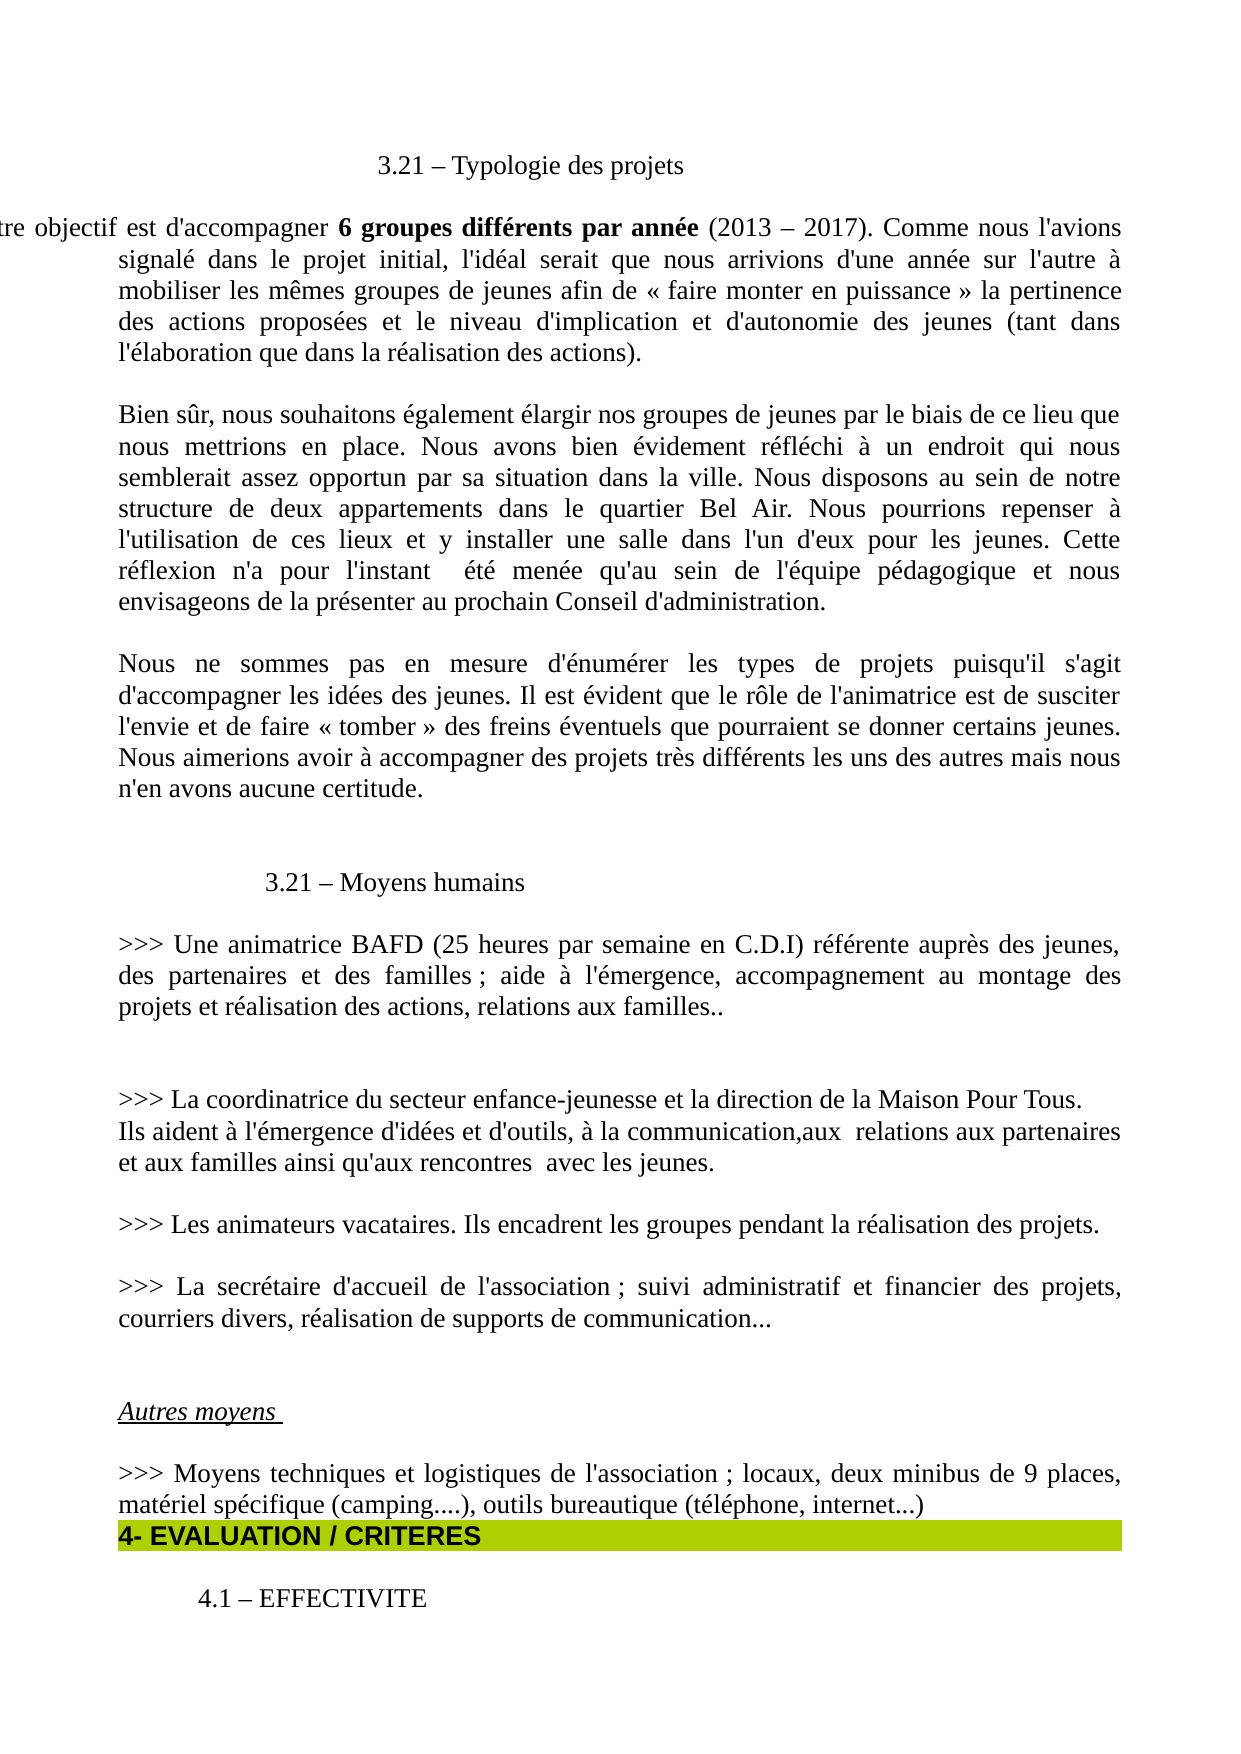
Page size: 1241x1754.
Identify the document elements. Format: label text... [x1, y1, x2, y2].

text 3.21 – Typologie des projets [265, 149, 1122, 180]
text Bien sûr, nous souhaitons également élargir nos groupes de jeunes par le biais de ce lieu que nous mettrions en place. Nous avons bien évidement réfléchi à un endroit qui nous semblerait assez opportun par sa situation dans la ville. Nous disposons au sein de notre structure de deux appartements dans le quartier Bel Air. Nous pourrions repenser à l'utilisation de ces lieux et y installer une salle dans l'un d'eux pour les jeunes. Cette réflexion n'a pour l'instant été menée qu'au sein de l'équipe pédagogique et nous envisageons de la présenter au prochain Conseil d'administration. [118, 398, 1122, 616]
text 4.1 – EFFECTIVITE [198, 1582, 1122, 1613]
text Autres moyens [118, 1395, 1122, 1426]
text >>> Une animatrice BAFD (25 heures par semaine en C.D.I) référente auprès des jeunes, des partenaires et des familles ; aide à l'émergence, accompagnement au montage des projets et réalisation des actions, relations aux familles.. [118, 928, 1122, 1021]
text Nous ne sommes pas en mesure d'énumérer les types de projets puisqu'il s'agit d'accompagner les idées des jeunes. Il est évident que le rôle de l'animatrice est de susciter l'envie et de faire « tomber » des freins éventuels que pourraient se donner certains jeunes. Nous aimerions avoir à accompagner des projets très différents les uns des autres mais nous n'en avons aucune certitude. [118, 648, 1122, 803]
text 3.21 – Moyens humains [118, 866, 1122, 897]
text >>> Moyens techniques et logistiques de l'association ; locaux, deux minibus de 9 places, matériel spécifique (camping....), outils bureautique (téléphone, internet...) [118, 1457, 1122, 1520]
text Notre objectif est d'accompagner 6 groupes différents par année (2013 – 2017). Comme nous l'avions signalé dans le projet initial, l'idéal serait que nous arrivions d'une année sur l'autre à mobiliser les mêmes groupes de jeunes afin de « faire monter en puissance » la pertinence des actions proposées et le niveau d'implication et d'autonomie des jeunes (tant dans l'élaboration que dans la réalisation des actions). [0, 212, 1122, 367]
text >>> Les animateurs vacataires. Ils encadrent les groupes pendant la réalisation des projets. [118, 1208, 1122, 1239]
text 4- EVALUATION / CRITERES [118, 1520, 1122, 1551]
text >>> La secrétaire d'accueil de l'association ; suivi administratif et financier des projets, courriers divers, réalisation de supports de communication... [118, 1271, 1122, 1333]
text >>> La coordinatrice du secteur enfance-jeunesse et la direction de la Maison Pour Tous. [118, 1084, 1122, 1115]
text Ils aident à l'émergence d'idées et d'outils, à la communication,aux relations aux partenaires et aux familles ainsi qu'aux rencontres avec les jeunes. [118, 1115, 1122, 1177]
